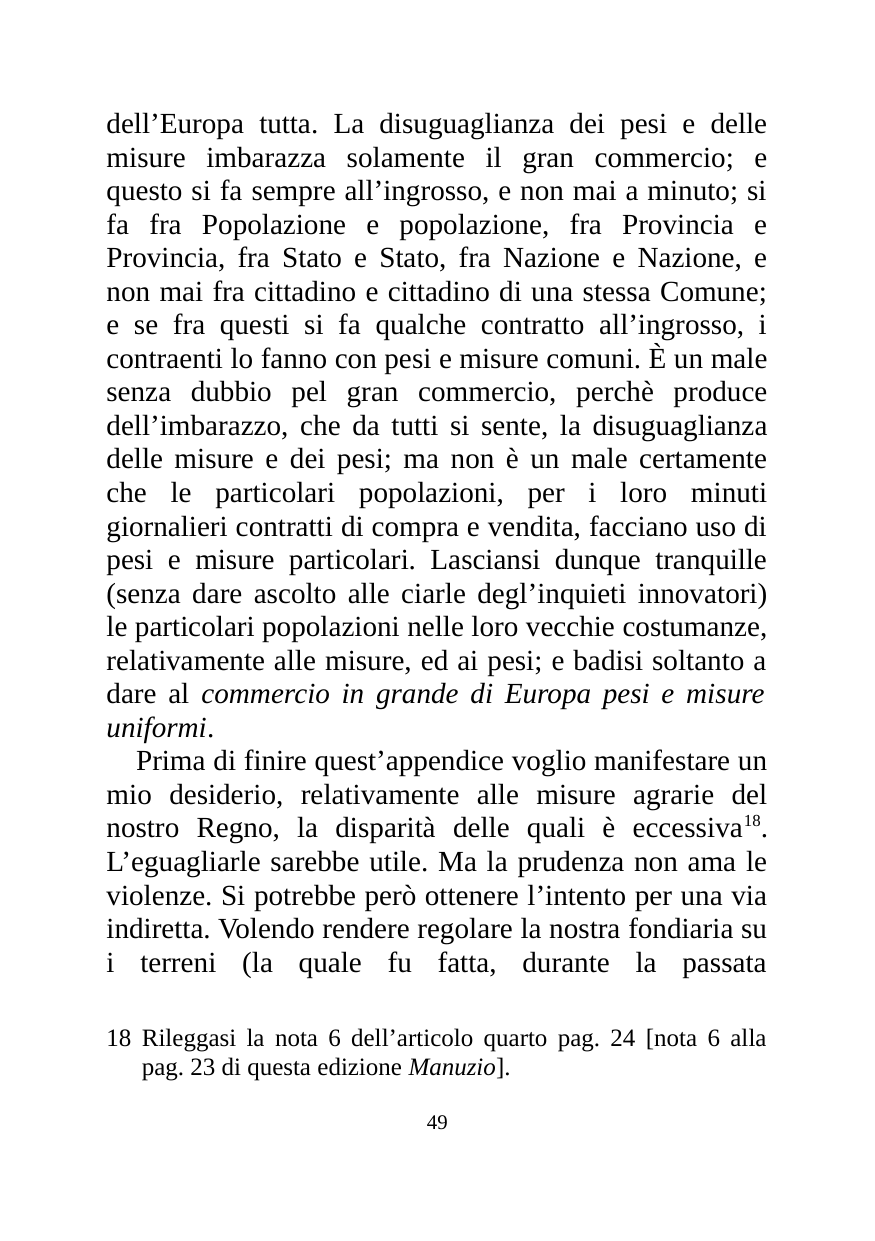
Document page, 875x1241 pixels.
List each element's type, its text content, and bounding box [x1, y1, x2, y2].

text Prima di finire quest’appendice voglio manifestare un mio desiderio, relativamente alle misure agrarie del nostro Regno, la disparità delle quali è eccessiva. L’eguagliarle sarebbe utile. Ma la prudenza non ama le violenze. Si potrebbe però ottenere l’intento per una via indiretta. Volendo rendere regolare la nostra fondiaria su i terreni (la quale fu fatta, durante la passata [106, 743, 768, 978]
text dell’Europa tutta. La disuguaglianza dei pesi e delle misure imbarazza solamente il gran commercio; e questo si fa sempre all’ingrosso, e non mai a minuto; si fa fra Popolazione e popolazione, fra Provincia e Provincia, fra Stato e Stato, fra Nazione e Nazione, e non mai fra cittadino e cittadino di una stessa Comune; e se fra questi si fa qualche contratto all’ingrosso, i contraenti lo fanno con pesi e misure comuni. È un male senza dubbio pel gran commercio, perchè produce dell’imbarazzo, che da tutti si sente, la disuguaglianza delle misure e dei pesi; ma non è un male certamente che le particolari popolazioni, per i loro minuti giornalieri contratti di compra e vendita, facciano uso di pesi e misure particolari. Lasciansi dunque tranquille (senza dare ascolto alle ciarle degl’inquieti innovatori) le particolari popolazioni nelle loro vecchie costumanze, relativamente alle misure, ed ai pesi; e badisi soltanto a dare al commercio in grande di Europa pesi e misure uniformi. [106, 106, 768, 743]
text Rileggasi la nota 6 dell’articolo quarto pag. 24 [nota 6 alla pag. 23 di questa edizione Manuzio]. [106, 1023, 768, 1080]
